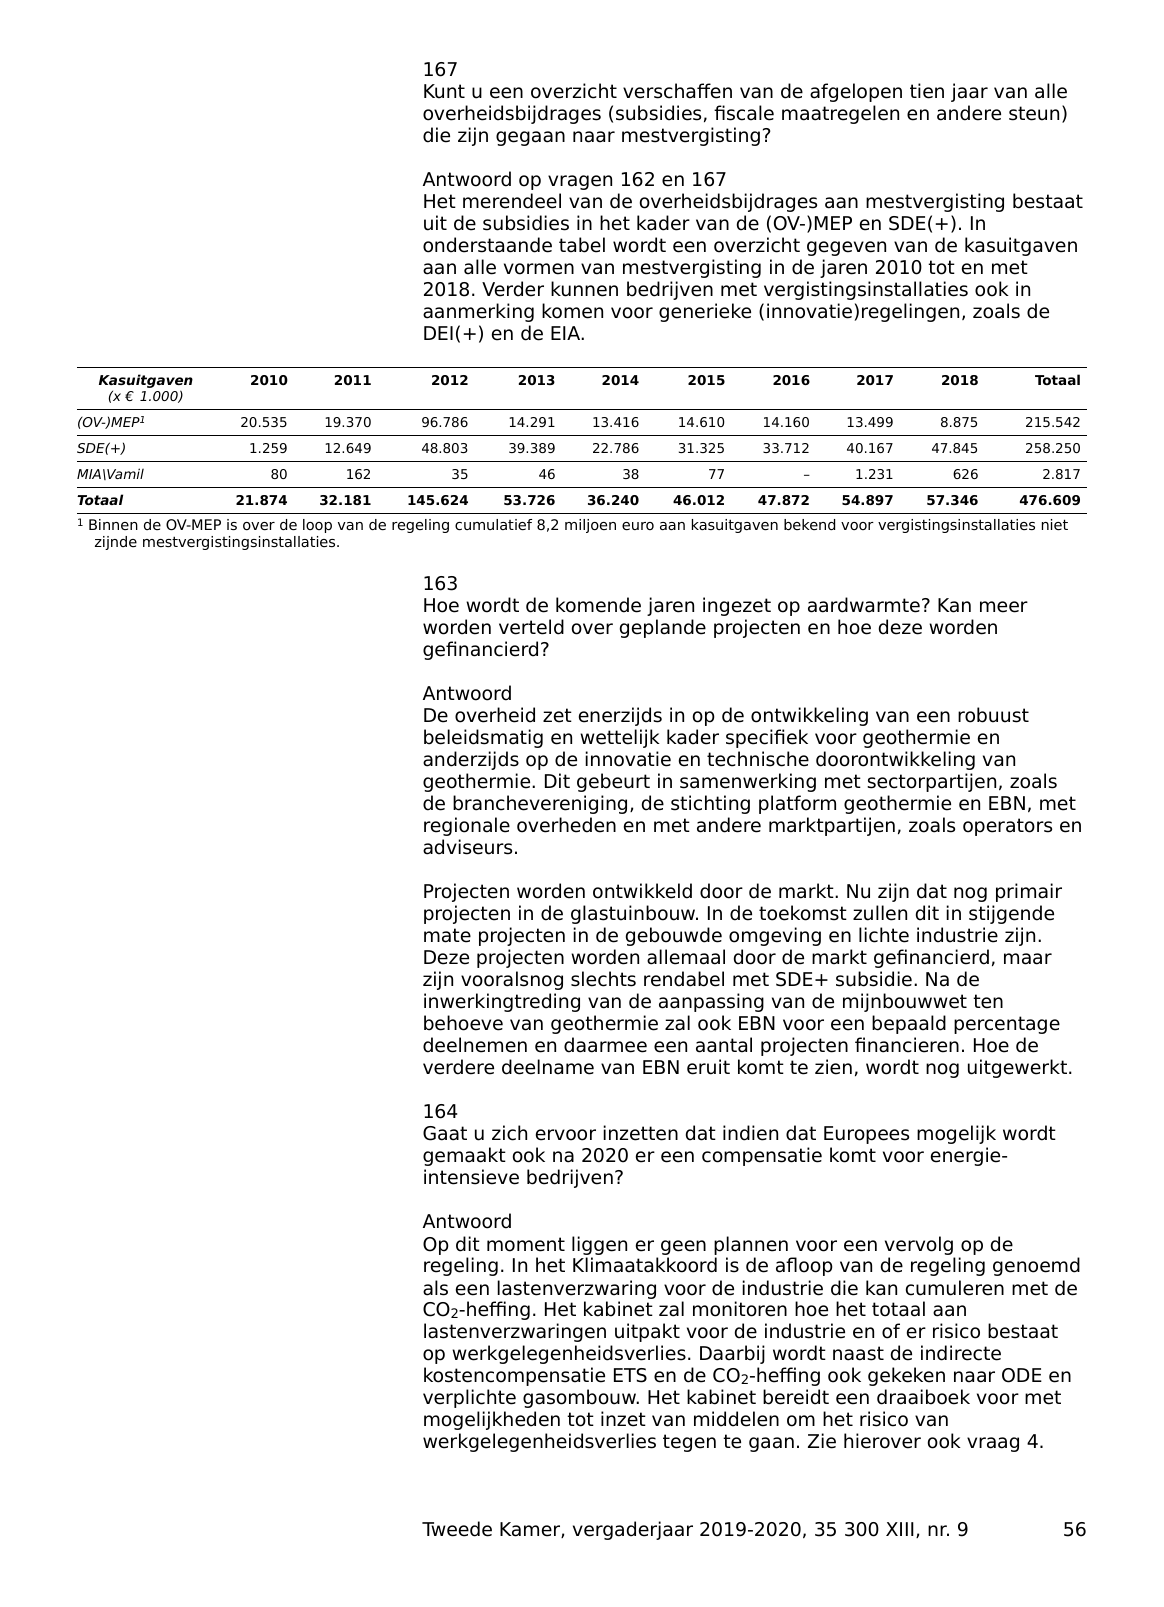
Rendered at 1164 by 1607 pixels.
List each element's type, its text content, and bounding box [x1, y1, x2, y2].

text Kunt u een overzicht verschaffen van de afgelopen tien jaar van alle overheidsbijdrages (subsidies, fiscale maatregelen en andere steun) die zijn gegaan naar mestvergisting? [422, 81, 1087, 147]
table_cell 215.542 [984, 410, 1087, 435]
table_cell 48.803 [377, 436, 474, 461]
table_cell 77 [645, 462, 731, 487]
table_cell 22.786 [561, 436, 645, 461]
text 167 [422, 59, 1087, 81]
table_cell 31.325 [645, 436, 731, 461]
table_cell Totaal [77, 488, 216, 513]
table_cell 13.499 [816, 410, 899, 435]
table_cell 35 [377, 462, 474, 487]
table_cell 80 [216, 462, 293, 487]
table_cell 53.726 [474, 488, 561, 513]
table_header 2018 [900, 368, 984, 409]
text Antwoord [422, 683, 1087, 705]
table_cell 20.535 [216, 410, 293, 435]
table_cell 21.874 [216, 488, 293, 513]
text De overheid zet enerzijds in op de ontwikkeling van een robuust beleidsmatig en wettelijk kader specifiek voor geothermie en anderzijds op de innovatie en technische doorontwikkeling van geothermie. Dit gebeurt in samenwerking met sectorpartijen, zoals de branchevereniging, de stichting platform geothermie en EBN, met regionale overheden en met andere marktpartijen, zoals operators en adviseurs. [422, 705, 1087, 859]
table_cell 626 [900, 462, 984, 487]
text Antwoord [422, 1211, 1087, 1233]
table_header 2012 [377, 368, 474, 409]
table_cell 46.012 [645, 488, 731, 513]
table_cell SDE(+) [77, 436, 216, 461]
table_cell 39.389 [474, 436, 561, 461]
table_cell 8.875 [900, 410, 984, 435]
table_header 2010 [216, 368, 293, 409]
table_header 2016 [731, 368, 816, 409]
table_cell (OV-)MEP1 [77, 410, 216, 435]
table_cell 13.416 [561, 410, 645, 435]
text 164 [422, 1101, 1087, 1123]
table_cell 145.624 [377, 488, 474, 513]
text Op dit moment liggen er geen plannen voor een vervolg op de regeling. In het Klimaatakkoord is de afloop van de regeling genoemd als een lastenverzwaring voor de industrie die kan cumuleren met de CO2-heffing. Het kabinet zal monitoren hoe het totaal aan lastenverzwaringen uitpakt voor de industrie en of er risico bestaat op werkgelegenheidsverlies. Daarbij wordt naast de indirecte kostencompensatie ETS en de CO2-heffing ook gekeken naar ODE en verplichte gasombouw. Het kabinet bereidt een draaiboek voor met mogelijkheden tot inzet van middelen om het risico van werkgelegenheidsverlies tegen te gaan. Zie hierover ook vraag 4. [422, 1233, 1087, 1453]
table_cell 19.370 [294, 410, 377, 435]
table_cell 12.649 [294, 436, 377, 461]
table_header 2013 [474, 368, 561, 409]
table_cell 47.872 [731, 488, 816, 513]
table_header 2017 [816, 368, 899, 409]
table_cell 47.845 [900, 436, 984, 461]
table_cell 1.231 [816, 462, 899, 487]
table_cell 38 [561, 462, 645, 487]
table_cell 32.181 [294, 488, 377, 513]
table_cell 476.609 [984, 488, 1087, 513]
table_cell 57.346 [900, 488, 984, 513]
text Het merendeel van de overheidsbijdrages aan mestvergisting bestaat uit de subsidies in het kader van de (OV-)MEP en SDE(+). In onderstaande tabel wordt een overzicht gegeven van de kasuitgaven aan alle vormen van mestvergisting in de jaren 2010 tot en met 2018. Verder kunnen bedrijven met vergistingsinstallaties ook in aanmerking komen voor generieke (innovatie)regelingen, zoals de DEI(+) en de EIA. [422, 191, 1087, 345]
table_cell 46 [474, 462, 561, 487]
table_cell 96.786 [377, 410, 474, 435]
table_cell 14.160 [731, 410, 816, 435]
table_cell 162 [294, 462, 377, 487]
table_header Kasuitgaven (x € 1.000) [77, 368, 216, 409]
table_header 2011 [294, 368, 377, 409]
table_header Totaal [984, 368, 1087, 409]
table_cell 1 Binnen de OV-MEP is over de loop van de regeling cumulatief 8,2 miljoen euro aan kasuitgaven bekend voor vergistingsinstallaties niet zijnde mestvergistingsinstallaties. [77, 514, 1087, 551]
table_cell 258.250 [984, 436, 1087, 461]
text Hoe wordt de komende jaren ingezet op aardwarmte? Kan meer worden verteld over geplande projecten en hoe deze worden gefinancierd? [422, 595, 1087, 661]
table_cell 36.240 [561, 488, 645, 513]
table_cell 2.817 [984, 462, 1087, 487]
table_cell MIA\Vamil [77, 462, 216, 487]
table_cell 54.897 [816, 488, 899, 513]
table_header 2014 [561, 368, 645, 409]
text Antwoord op vragen 162 en 167 [422, 169, 1087, 191]
table_cell 1.259 [216, 436, 293, 461]
table_cell 14.610 [645, 410, 731, 435]
text Projecten worden ontwikkeld door de markt. Nu zijn dat nog primair projecten in de glastuinbouw. In de toekomst zullen dit in stijgende mate projecten in de gebouwde omgeving en lichte industrie zijn. Deze projecten worden allemaal door de markt gefinancierd, maar zijn vooralsnog slechts rendabel met SDE+ subsidie. Na de inwerkingtreding van de aanpassing van de mijnbouwwet ten behoeve van geothermie zal ook EBN voor een bepaald percentage deelnemen en daarmee een aantal projecten financieren. Hoe de verdere deelname van EBN eruit komt te zien, wordt nog uitgewerkt. [422, 881, 1087, 1079]
text 163 [422, 573, 1087, 595]
table_cell – [731, 462, 816, 487]
table_cell 33.712 [731, 436, 816, 461]
text Gaat u zich ervoor inzetten dat indien dat Europees mogelijk wordt gemaakt ook na 2020 er een compensatie komt voor energie-intensieve bedrijven? [422, 1123, 1087, 1189]
table_cell 40.167 [816, 436, 899, 461]
table_header 2015 [645, 368, 731, 409]
table_cell 14.291 [474, 410, 561, 435]
